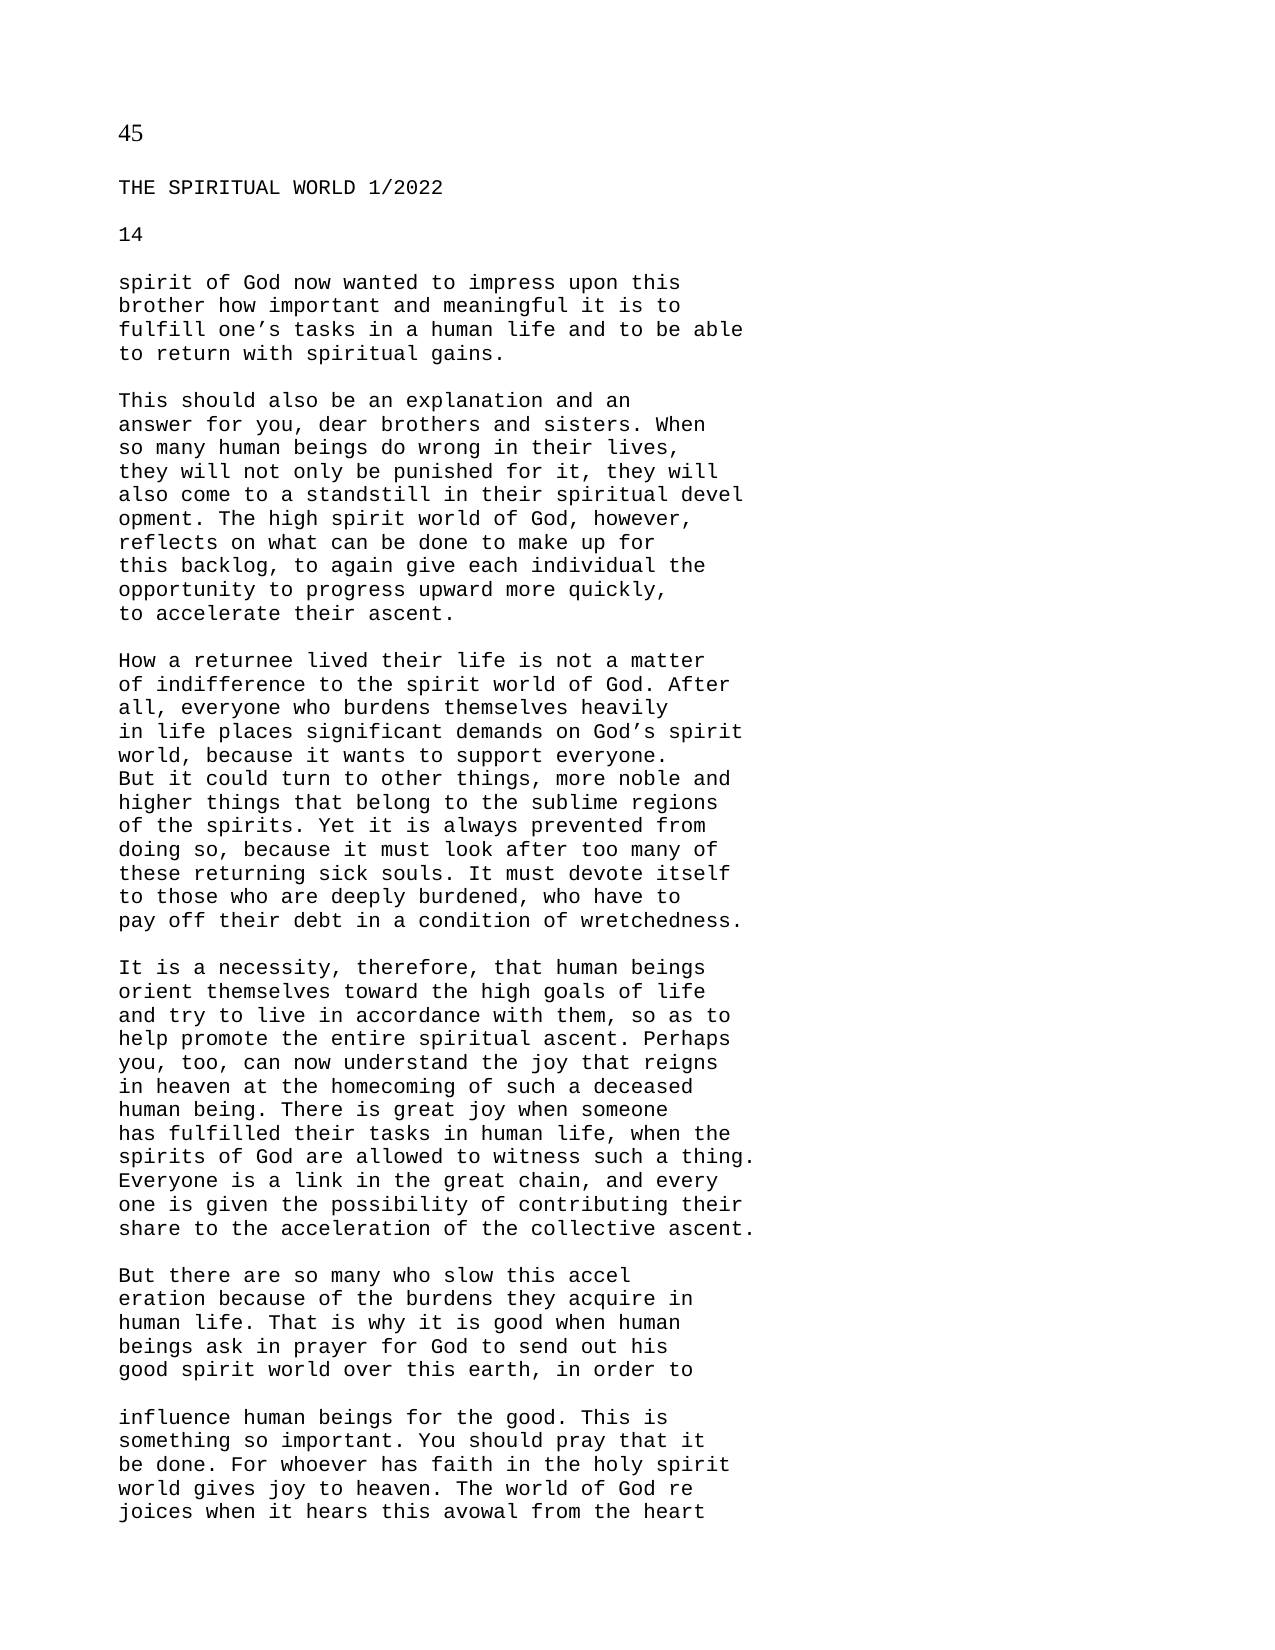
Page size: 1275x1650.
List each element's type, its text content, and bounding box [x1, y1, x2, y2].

text in life places significant demands on God’s spirit [118, 721, 1157, 744]
text spirit of God now wanted to impress upon this [118, 272, 1157, 295]
text share to the acceleration of the collective ascent. [118, 1217, 1157, 1241]
text of the spirits. Yet it is always prevented from [118, 816, 1157, 839]
text joices when it hears this avowal from the heart [118, 1501, 1157, 1525]
text so many human beings do wrong in their lives, [118, 437, 1157, 461]
text they will not only be punished for it, they will [118, 461, 1157, 484]
text It is a necessity, therefore, that human beings [118, 957, 1157, 981]
text to accelerate their ascent. [118, 603, 1157, 626]
text to those who are deeply burdened, who have to [118, 886, 1157, 910]
text human life. That is why it is good when human [118, 1312, 1157, 1336]
text all, everyone who burdens themselves heavily [118, 697, 1157, 721]
text has fulfilled their tasks in human life, when the [118, 1123, 1157, 1147]
text good spirit world over this earth, in order to [118, 1359, 1157, 1383]
text to return with spiritual gains. [118, 343, 1157, 366]
text reflects on what can be done to make up for [118, 532, 1157, 555]
text spirits of God are allowed to witness such a thing. [118, 1147, 1157, 1170]
text these returning sick souls. It must devote itself [118, 863, 1157, 886]
text human being. There is great joy when someone [118, 1099, 1157, 1123]
text answer for you, dear brothers and sisters. When [118, 413, 1157, 437]
text something so important. You should pray that it [118, 1430, 1157, 1454]
text world gives joy to heaven. The world of God re [118, 1478, 1157, 1501]
text orient themselves toward the high goals of life [118, 981, 1157, 1005]
text world, because it wants to support everyone. [118, 744, 1157, 768]
text opment. The high spirit world of God, however, [118, 508, 1157, 532]
text this backlog, to again give each individual the [118, 555, 1157, 579]
text But there are so many who slow this accel [118, 1265, 1157, 1288]
text brother how important and meaningful it is to [118, 295, 1157, 319]
text you, too, can now understand the joy that reigns [118, 1052, 1157, 1076]
text and try to live in accordance with them, so as to [118, 1005, 1157, 1028]
text 14 [118, 224, 1157, 248]
text eration because of the burdens they acquire in [118, 1288, 1157, 1312]
text THE SPIRITUAL WORLD 1/2022 [118, 177, 1157, 201]
text Everyone is a link in the great chain, and every [118, 1170, 1157, 1194]
text one is given the possibility of contributing their [118, 1194, 1157, 1217]
text opportunity to progress upward more quickly, [118, 579, 1157, 603]
text How a returnee lived their life is not a matter [118, 650, 1157, 674]
text higher things that belong to the sublime regions [118, 792, 1157, 816]
text This should also be an explanation and an [118, 390, 1157, 413]
text pay off their debt in a condition of wretchedness. [118, 910, 1157, 934]
text be done. For whoever has faith in the holy spirit [118, 1454, 1157, 1478]
text fulfill one’s tasks in a human life and to be able [118, 319, 1157, 343]
text beings ask in prayer for God to send out his [118, 1336, 1157, 1359]
text doing so, because it must look after too many of [118, 839, 1157, 863]
text in heaven at the homecoming of such a deceased [118, 1076, 1157, 1099]
text of indifference to the spirit world of God. After [118, 674, 1157, 697]
text But it could turn to other things, more noble and [118, 768, 1157, 792]
text also come to a standstill in their spiritual devel [118, 484, 1157, 508]
text help promote the entire spiritual ascent. Perhaps [118, 1028, 1157, 1052]
text influence human beings for the good. This is [118, 1407, 1157, 1430]
